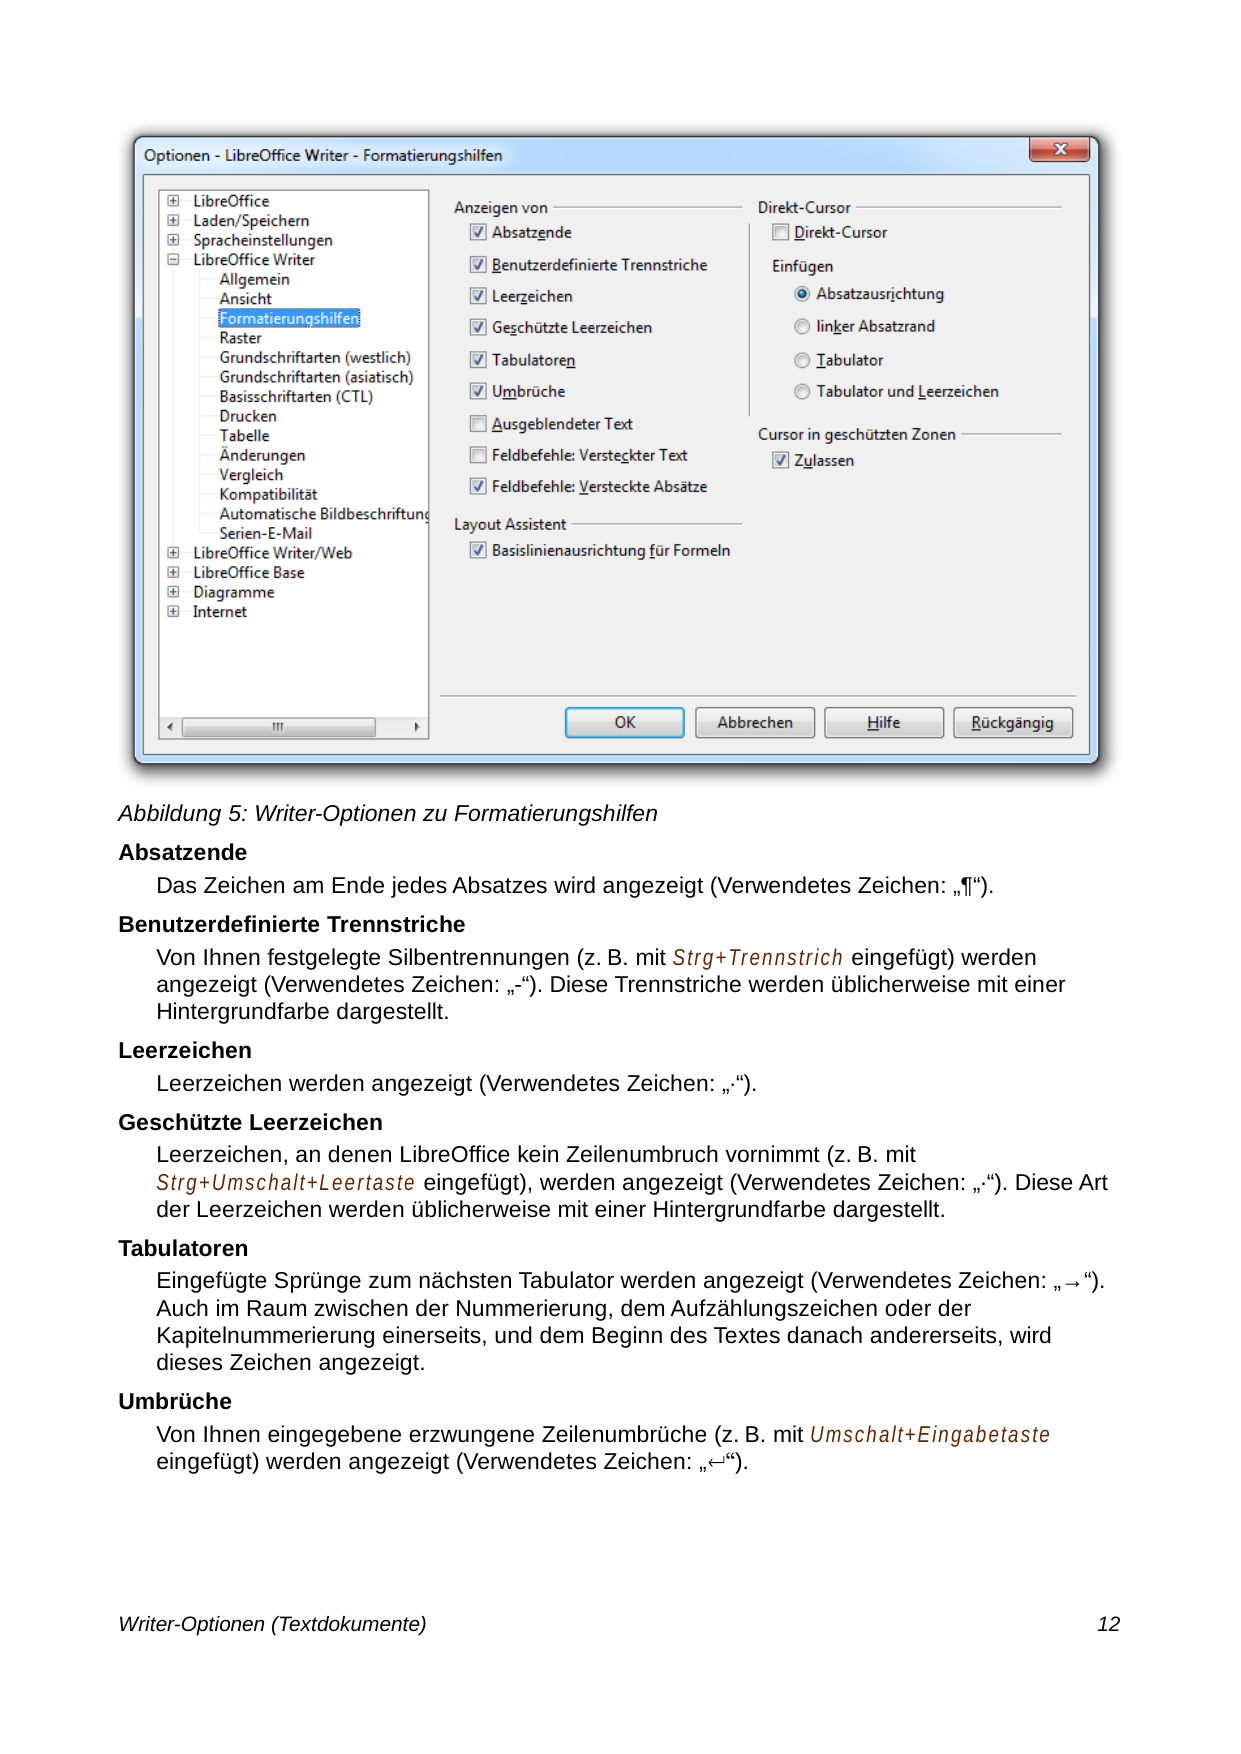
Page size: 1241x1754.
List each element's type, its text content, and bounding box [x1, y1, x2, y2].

list Umbrüche [118, 1387, 1122, 1414]
text Von Ihnen festgelegte Silbentrennungen (z. B. mit Strg+Trennstrich eingefügt) werden angezeigt (Verwendetes Zeichen: „-“). Diese Trennstriche werden üblicherweise mit einer Hintergrundfarbe dargestellt. [156, 943, 1122, 1024]
text Abbildung 5: Writer-Optionen zu Formatierungshilfen [118, 799, 1122, 826]
text Das Zeichen am Ende jedes Absatzes wird angezeigt (Verwendetes Zeichen: „¶“). [156, 871, 1122, 898]
text Leerzeichen werden angezeigt (Verwendetes Zeichen: „∙“). [156, 1069, 1122, 1096]
list Benutzerdefinierte Trennstriche [118, 910, 1122, 937]
text Leerzeichen, an denen LibreOffice kein Zeilenumbruch vornimmt (z. B. mit Strg+Umschalt+Leertaste eingefügt), werden angezeigt (Verwendetes Zeichen: „∙“). Diese Art der Leerzeichen werden üblicherweise mit einer Hintergrundfarbe dargestellt. [156, 1141, 1122, 1222]
text Von Ihnen eingegebene erzwungene Zeilenumbrüche (z. B. mit Umschalt+Eingabetaste eingefügt) werden angezeigt (Verwendetes Zeichen: „↵“). [156, 1420, 1122, 1474]
list Leerzeichen [118, 1036, 1122, 1063]
list Tabulatoren [118, 1234, 1122, 1261]
text Eingefügte Sprünge zum nächsten Tabulator werden angezeigt (Verwendetes Zeichen: „→“). Auch im Raum zwischen der Nummerierung, dem Aufzählungszeichen oder der Kapitelnummerierung einerseits, und dem Beginn des Textes danach andererseits, wird dieses Zeichen angezeigt. [156, 1267, 1122, 1375]
list Absatzende [118, 838, 1122, 865]
picture [118, 118, 1123, 788]
list Geschützte Leerzeichen [118, 1108, 1122, 1135]
